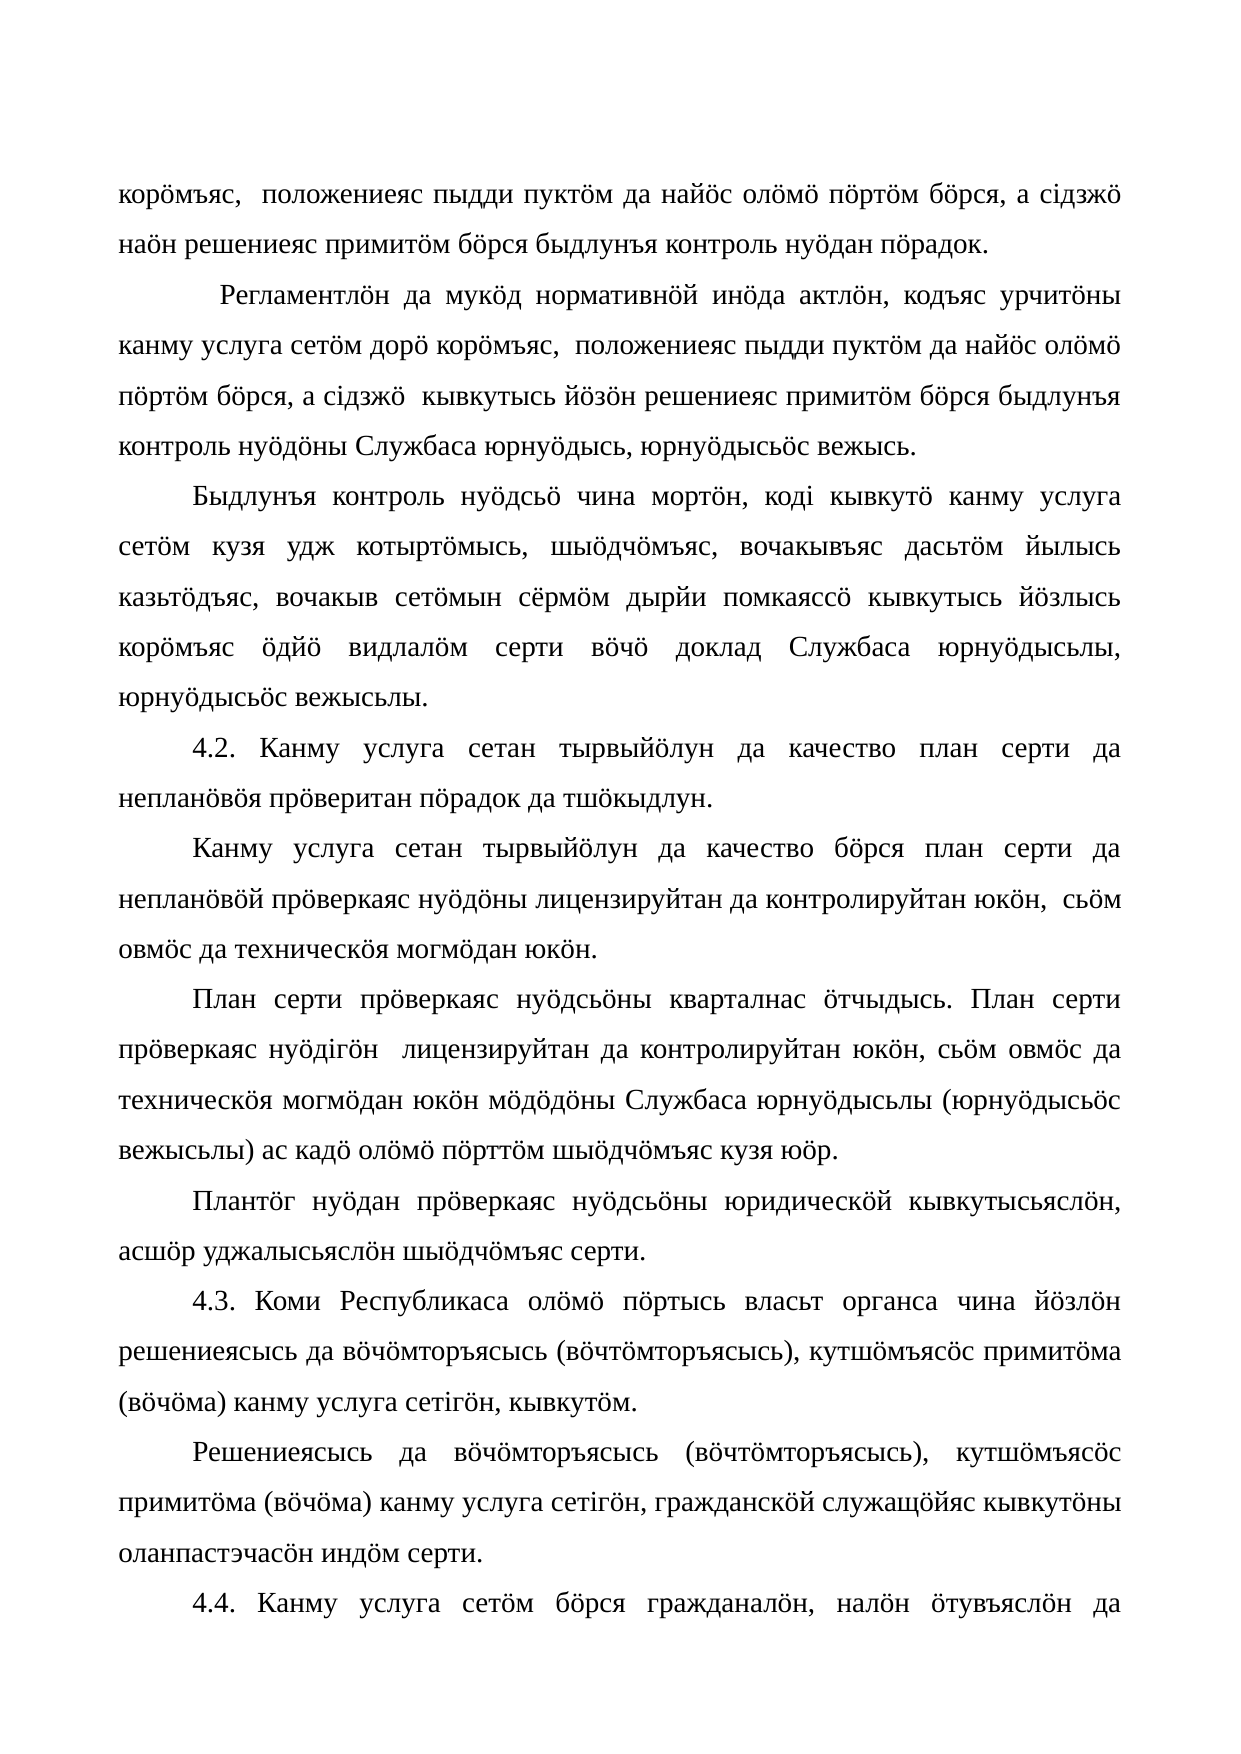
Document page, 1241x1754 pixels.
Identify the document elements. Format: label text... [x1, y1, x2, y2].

text Решениеясысь да вӧчӧмторъясысь (вӧчтӧмторъясысь), кутшӧмъясӧс примитӧма (вӧчӧма) канму услуга сетігӧн, гражданскӧй служащӧйяс кывкутӧны оланпастэчасӧн индӧм серти. [118, 1434, 1122, 1568]
text Регламентлöн да мукӧд нормативнӧй инӧда актлӧн, кодъяс урчитӧны канму услуга сетӧм дорӧ корӧмъяс, положениеяс пыдди пуктӧм да найӧс олӧмӧ пӧртӧм бӧрся, а сідзжӧ кывкутысь йӧзӧн решениеяс примитӧм бӧрся быдлунъя контроль нуӧдӧны Службаса юрнуӧдысь, юрнуӧдысьӧс вежысь. [118, 277, 1122, 461]
text 4.2. Канму услуга сетан тырвыйӧлун да качество план серти да непланӧвӧя прӧверитан пӧрадок да тшӧкыдлун. [118, 730, 1122, 814]
text 4.3. Коми Республикаса олӧмӧ пӧртысь власьт органса чина йӧзлӧн решениеясысь да вӧчӧмторъясысь (вӧчтӧмторъясысь), кутшӧмъясӧс примитӧма (вӧчӧма) канму услуга сетігӧн, кывкутӧм. [118, 1283, 1122, 1417]
text 4.4. Канму услуга сетӧм бӧрся гражданалӧн, налӧн ӧтувъяслӧн да [118, 1585, 1122, 1619]
text Канму услуга сетан тырвыйӧлун да качество бӧрся план серти да непланӧвӧй прӧверкаяс нуӧдӧны лицензируйтан да контролируйтан юкӧн, сьӧм овмӧс да техническӧя могмӧдан юкӧн. [118, 830, 1122, 964]
text План серти прӧверкаяс нуӧдсьӧны кварталнас ӧтчыдысь. План серти прӧверкаяс нуӧдігӧн лицензируйтан да контролируйтан юкӧн, сьӧм овмӧс да техническӧя могмӧдан юкӧн мӧдӧдӧны Службаса юрнуӧдысьлы (юрнуӧдысьӧс вежысьлы) ас кадӧ олӧмӧ пӧрттӧм шыӧдчӧмъяс кузя юӧр. [118, 981, 1122, 1166]
text Плантӧг нуӧдан прӧверкаяс нуӧдсьӧны юридическӧй кывкутысьяслӧн, асшӧр уджалысьяслӧн шыӧдчӧмъяс серти. [118, 1183, 1122, 1266]
text корӧмъяс, положениеяс пыдди пуктӧм да найӧс олӧмӧ пӧртӧм бӧрся, а сідзжӧ наӧн решениеяс примитӧм бӧрся быдлунъя контроль нуӧдан пӧрадок. [118, 176, 1122, 260]
text Быдлунъя контроль нуӧдсьӧ чина мортӧн, коді кывкутӧ канму услуга сетӧм кузя удж котыртӧмысь, шыӧдчӧмъяс, вочакывъяс дасьтӧм йылысь казьтӧдъяс, вочакыв сетӧмын сёрмӧм дырйи помкаяссӧ кывкутысь йӧзлысь корӧмъяс ӧдйӧ видлалӧм серти вӧчӧ доклад Службаса юрнуӧдысьлы, юрнуӧдысьӧс вежысьлы. [118, 478, 1122, 713]
